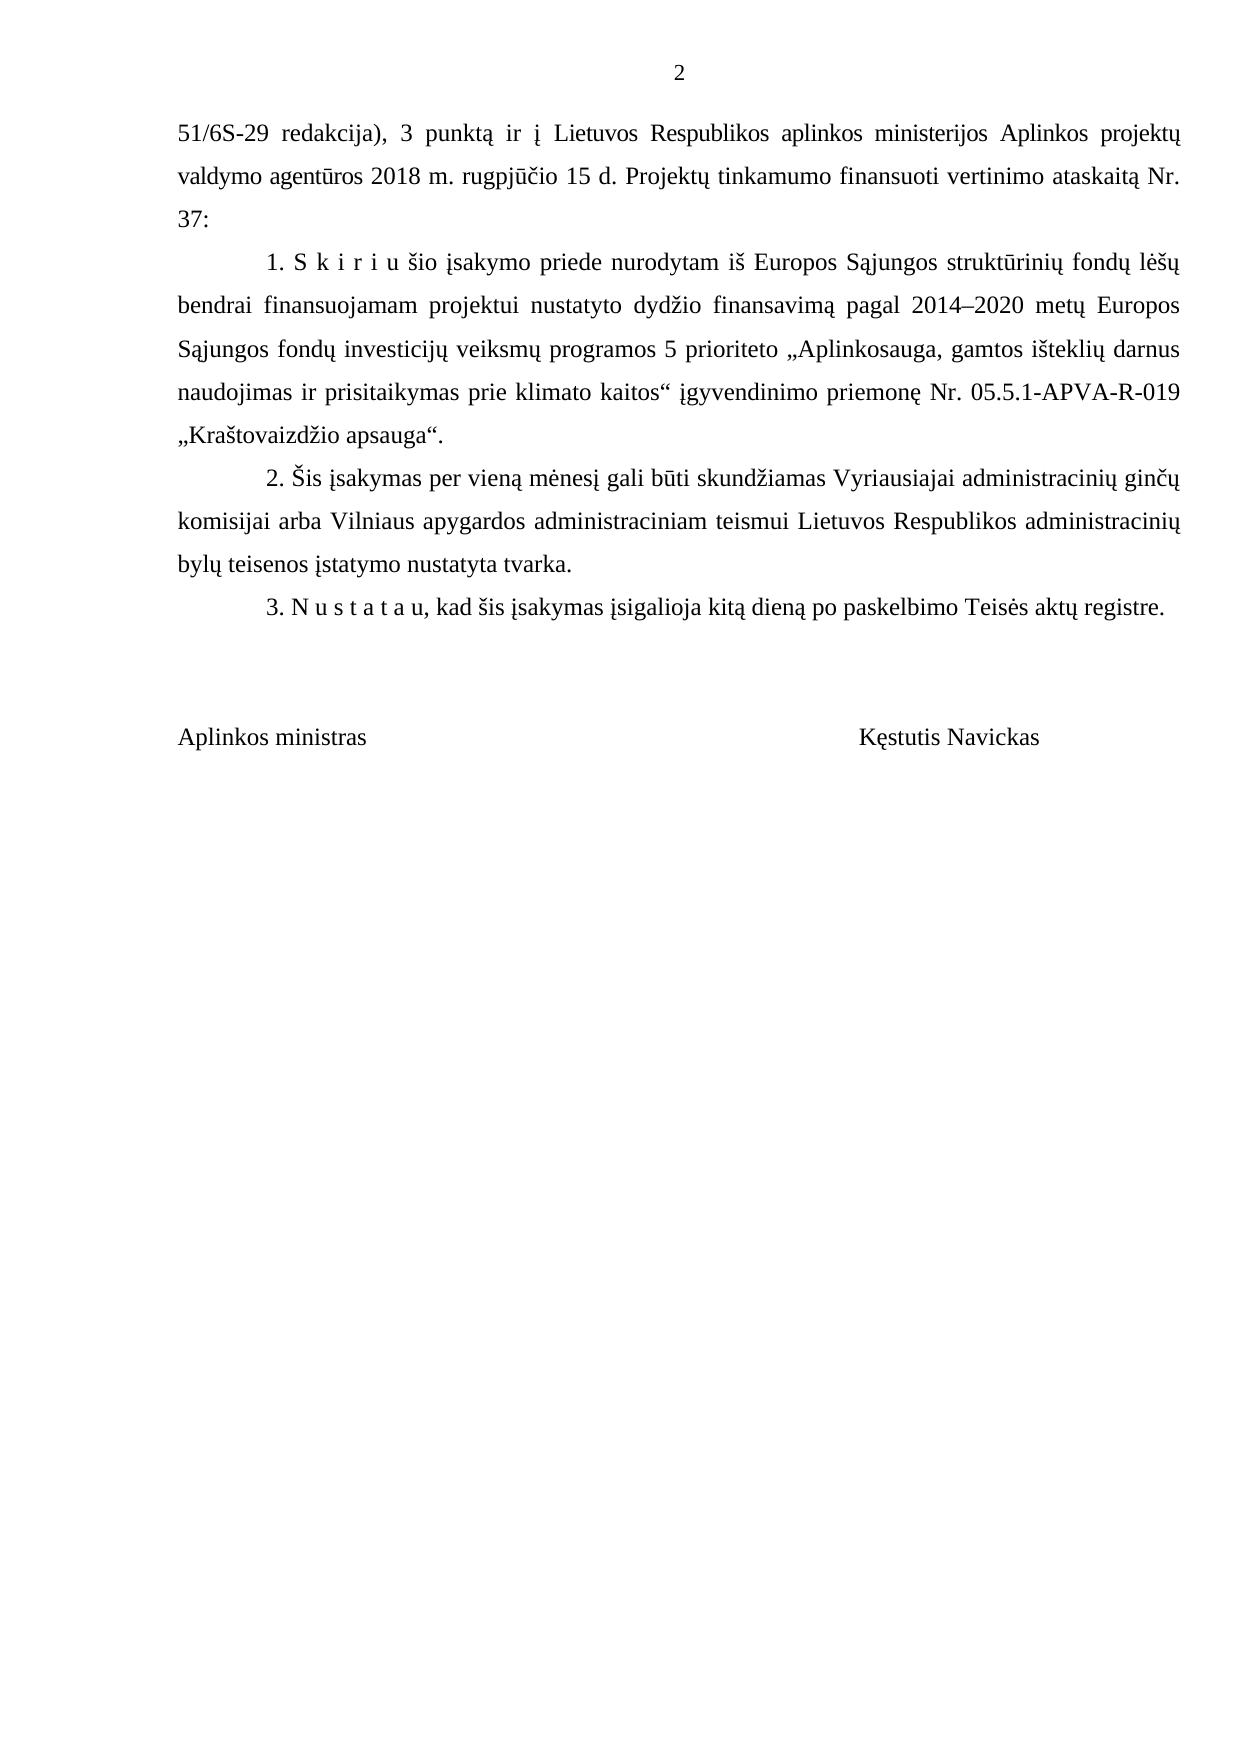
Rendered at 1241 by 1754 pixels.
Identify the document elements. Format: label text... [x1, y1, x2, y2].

text 1. S k i r i u šio įsakymo priede nurodytam iš Europos Sąjungos struktūrinių fondų lėšų bendrai finansuojamam projektui nustatyto dydžio finansavimą pagal 2014–2020 metų Europos Sąjungos fondų investicijų veiksmų programos 5 prioriteto „Aplinkosauga, gamtos išteklių darnus naudojimas ir prisitaikymas prie klimato kaitos“ įgyvendinimo priemonę Nr. 05.5.1-APVA-R-019 „Kraštovaizdžio apsauga“. [177, 247, 1181, 449]
text 51/6S-29 redakcija), 3 punktą ir į Lietuvos Respublikos aplinkos ministerijos Aplinkos projektų valdymo agentūros 2018 m. rugpjūčio 15 d. Projektų tinkamumo finansuoti vertinimo ataskaitą Nr. 37: [177, 118, 1181, 233]
text Aplinkos ministras Kęstutis Navickas [177, 722, 1181, 751]
text 3. N u s t a t a u, kad šis įsakymas įsigalioja kitą dieną po paskelbimo Teisės aktų registre. [177, 592, 1181, 621]
text 2. Šis įsakymas per vieną mėnesį gali būti skundžiamas Vyriausiajai administracinių ginčų komisijai arba Vilniaus apygardos administraciniam teismui Lietuvos Respublikos administracinių bylų teisenos įstatymo nustatyta tvarka. [177, 463, 1181, 578]
